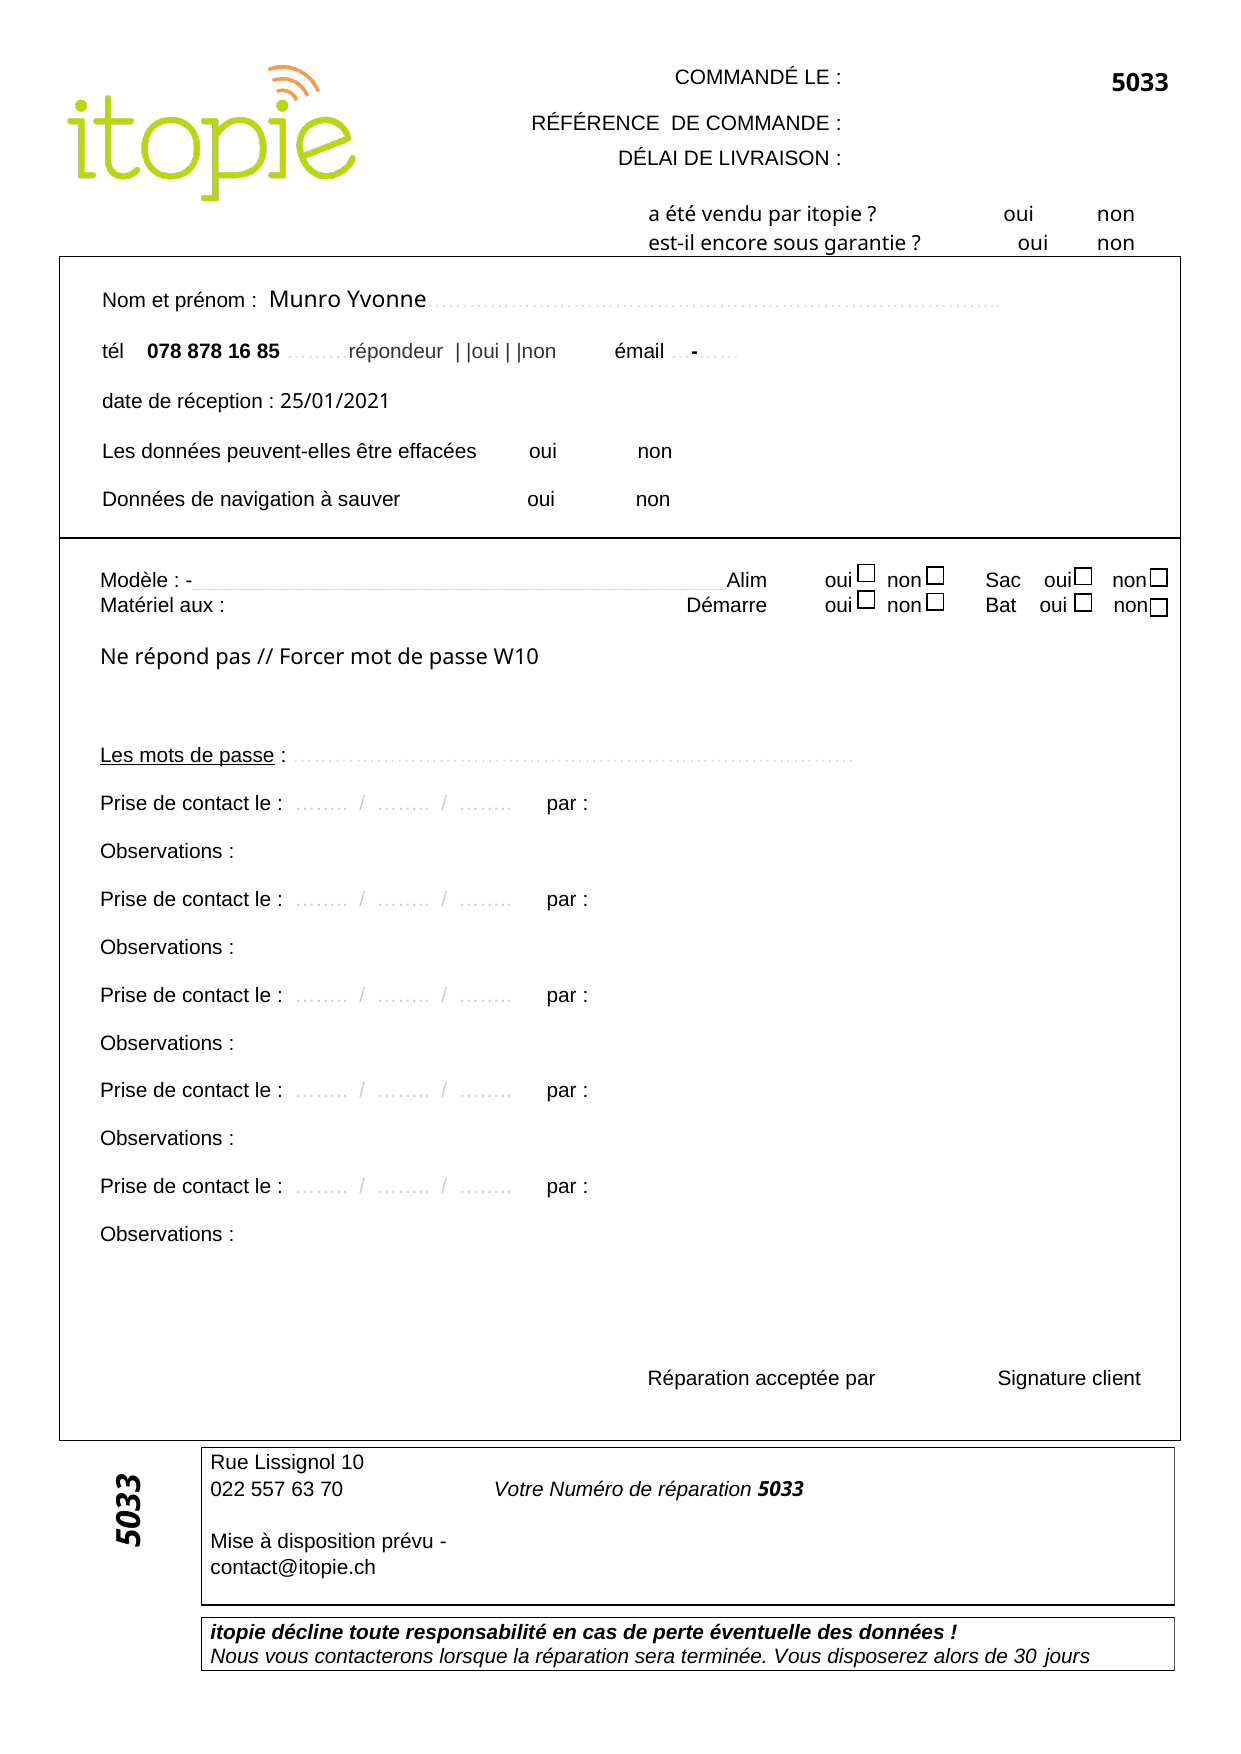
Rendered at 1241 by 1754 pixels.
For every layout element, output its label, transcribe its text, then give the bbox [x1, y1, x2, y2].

text Observations : [60, 931, 1180, 958]
text Réparation acceptée par Signature client [60, 1363, 1180, 1390]
text Données de navigation à sauver oui non [60, 484, 1180, 511]
text Observations : [60, 836, 1180, 863]
text Nom et prénom : Munro Yvonne……………………………………………………………………….. [60, 280, 1180, 314]
text Prise de contact le : …….. / …….. / …….. par : [60, 1075, 1180, 1102]
text Modèle : - Alim oui non Sac oui non [879, 562, 925, 590]
table_cell RÉFÉRENCE DE COMMANDE : [490, 105, 847, 140]
text Prise de contact le : …….. / …….. / …….. par : [60, 979, 1180, 1006]
table_cell [847, 140, 1180, 175]
text Observations : [60, 1027, 1180, 1054]
text Les mots de passe : ……………………………………………………………………… [60, 740, 1180, 767]
text est-il encore sous garantie ? oui non [59, 228, 1181, 256]
table_cell DÉLAI DE LIVRAISON : [490, 140, 847, 175]
text Matériel aux : Démarre oui non Bat oui non [60, 590, 1180, 617]
table_header COMMANDÉ LE : [490, 59, 847, 104]
table_header 5033 [847, 59, 1180, 104]
text Prise de contact le : …….. / …….. / …….. par : [60, 788, 1180, 815]
text Les données peuvent-elles être effacées oui non [60, 436, 1180, 463]
text tél 078 878 16 85 ………répondeur | |oui | |non émail …-…… [60, 335, 1180, 362]
table_cell [847, 105, 1180, 140]
table_header Rue Lissignol 10 022 557 63 70 Votre Numéro de réparation 5033 Mise à disposition prévu - contact@itopie.ch [195, 1441, 1180, 1611]
text Modèle : - Alim oui non Sac oui non [60, 562, 856, 590]
picture [67, 65, 356, 201]
table_cell itopie décline toute responsabilité en cas de perte éventuelle des données ! Nous vous contacterons lorsque la réparation sera terminée. Vous disposerez alors de 30 jours [195, 1611, 1180, 1677]
text Prise de contact le : …….. / …….. / …….. par : [60, 883, 1180, 911]
text a été vendu par itopie ? oui non [59, 199, 1181, 228]
text Observations : [60, 1123, 1180, 1150]
table_header 5033 [59, 1441, 195, 1677]
text date de réception : 25/01/2021 [60, 383, 1180, 415]
text Ne répond pas // Forcer mot de passe W10 [60, 638, 1180, 671]
text Observations : [60, 1219, 1180, 1246]
text Prise de contact le : …….. / …….. / …….. par : [60, 1171, 1180, 1198]
text Modèle : - Alim oui non Sac oui non [948, 562, 1180, 590]
